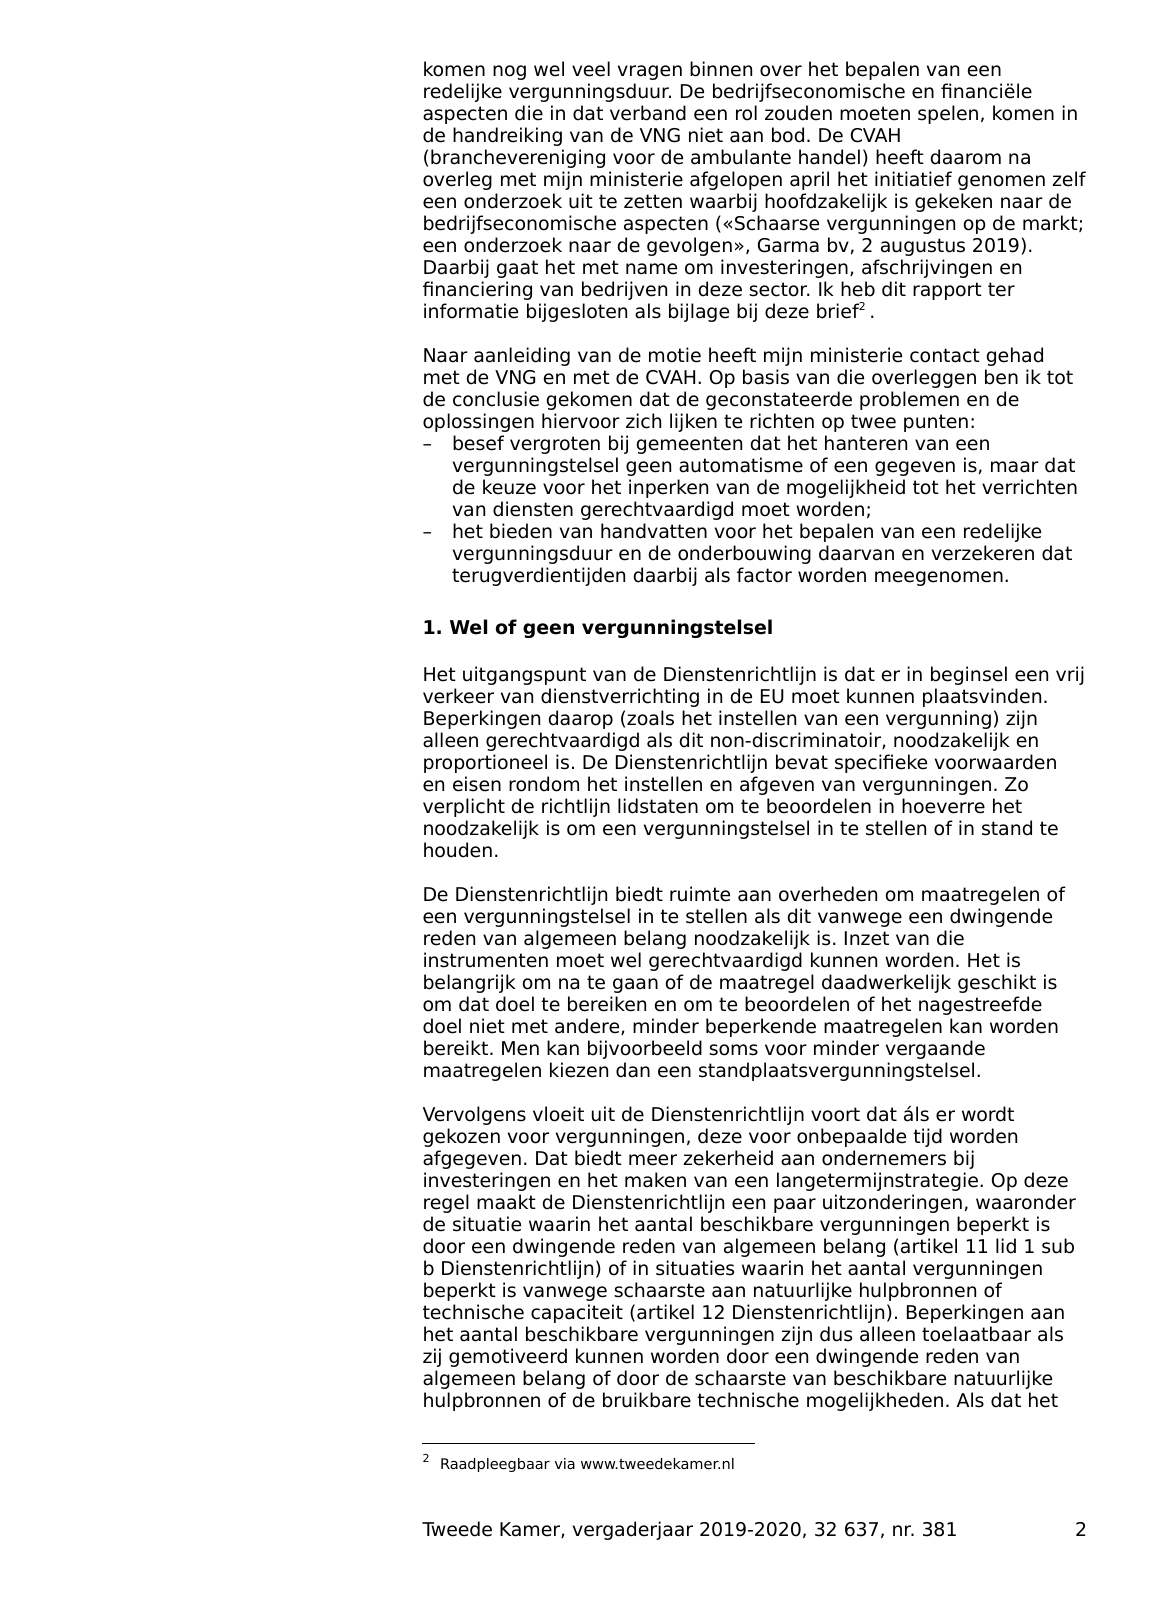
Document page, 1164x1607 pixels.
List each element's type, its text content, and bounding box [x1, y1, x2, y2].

text Raadpleegbaar via www.tweedekamer.nl [422, 1452, 1087, 1474]
text – het bieden van handvatten voor het bepalen van een redelijke vergunningsduur en de onderbouwing daarvan en verzekeren dat terugverdientijden daarbij als factor worden meegenomen. [422, 521, 1087, 587]
text – besef vergroten bij gemeenten dat het hanteren van een vergunningstelsel geen automatisme of een gegeven is, maar dat de keuze voor het inperken van de mogelijkheid tot het verrichten van diensten gerechtvaardigd moet worden; [422, 433, 1087, 521]
text De Dienstenrichtlijn biedt ruimte aan overheden om maatregelen of een vergunningstelsel in te stellen als dit vanwege een dwingende reden van algemeen belang noodzakelijk is. Inzet van die instrumenten moet wel gerechtvaardigd kunnen worden. Het is belangrijk om na te gaan of de maatregel daadwerkelijk geschikt is om dat doel te bereiken en om te beoordelen of het nagestreefde doel niet met andere, minder beperkende maatregelen kan worden bereikt. Men kan bijvoorbeeld soms voor minder vergaande maatregelen kiezen dan een standplaatsvergunningstelsel. [422, 884, 1087, 1082]
text Vervolgens vloeit uit de Dienstenrichtlijn voort dat áls er wordt gekozen voor vergunningen, deze voor onbepaalde tijd worden afgegeven. Dat biedt meer zekerheid aan ondernemers bij investeringen en het maken van een langetermijnstrategie. Op deze regel maakt de Dienstenrichtlijn een paar uitzonderingen, waaronder de situatie waarin het aantal beschikbare vergunningen beperkt is door een dwingende reden van algemeen belang (artikel 11 lid 1 sub b Dienstenrichtlijn) of in situaties waarin het aantal vergunningen beperkt is vanwege schaarste aan natuurlijke hulpbronnen of technische capaciteit (artikel 12 Dienstenrichtlijn). Beperkingen aan het aantal beschikbare vergunningen zijn dus alleen toelaatbaar als zij gemotiveerd kunnen worden door een dwingende reden van algemeen belang of door de schaarste van beschikbare natuurlijke hulpbronnen of de bruikbare technische mogelijkheden. Als dat het [422, 1104, 1087, 1411]
text Naar aanleiding van de motie heeft mijn ministerie contact gehad met de VNG en met de CVAH. Op basis van die overleggen ben ik tot de conclusie gekomen dat de geconstateerde problemen en de oplossingen hiervoor zich lijken te richten op twee punten: [422, 345, 1087, 433]
text Het uitgangspunt van de Dienstenrichtlijn is dat er in beginsel een vrij verkeer van dienstverrichting in de EU moet kunnen plaatsvinden. Beperkingen daarop (zoals het instellen van een vergunning) zijn alleen gerechtvaardigd als dit non-discriminatoir, noodzakelijk en proportioneel is. De Dienstenrichtlijn bevat specifieke voorwaarden en eisen rondom het instellen en afgeven van vergunningen. Zo verplicht de richtlijn lidstaten om te beoordelen in hoeverre het noodzakelijk is om een vergunningstelsel in te stellen of in stand te houden. [422, 664, 1087, 862]
text komen nog wel veel vragen binnen over het bepalen van een redelijke vergunningsduur. De bedrijfseconomische en financiële aspecten die in dat verband een rol zouden moeten spelen, komen in de handreiking van de VNG niet aan bod. De CVAH (branchevereniging voor de ambulante handel) heeft daarom na overleg met mijn ministerie afgelopen april het initiatief genomen zelf een onderzoek uit te zetten waarbij hoofdzakelijk is gekeken naar de bedrijfseconomische aspecten («Schaarse vergunningen op de markt; een onderzoek naar de gevolgen», Garma bv, 2 augustus 2019). Daarbij gaat het met name om investeringen, afschrijvingen en financiering van bedrijven in deze sector. Ik heb dit rapport ter informatie bijgesloten als bijlage bij deze brief. [422, 59, 1087, 323]
subtitle 1. Wel of geen vergunningstelsel [422, 617, 1087, 639]
